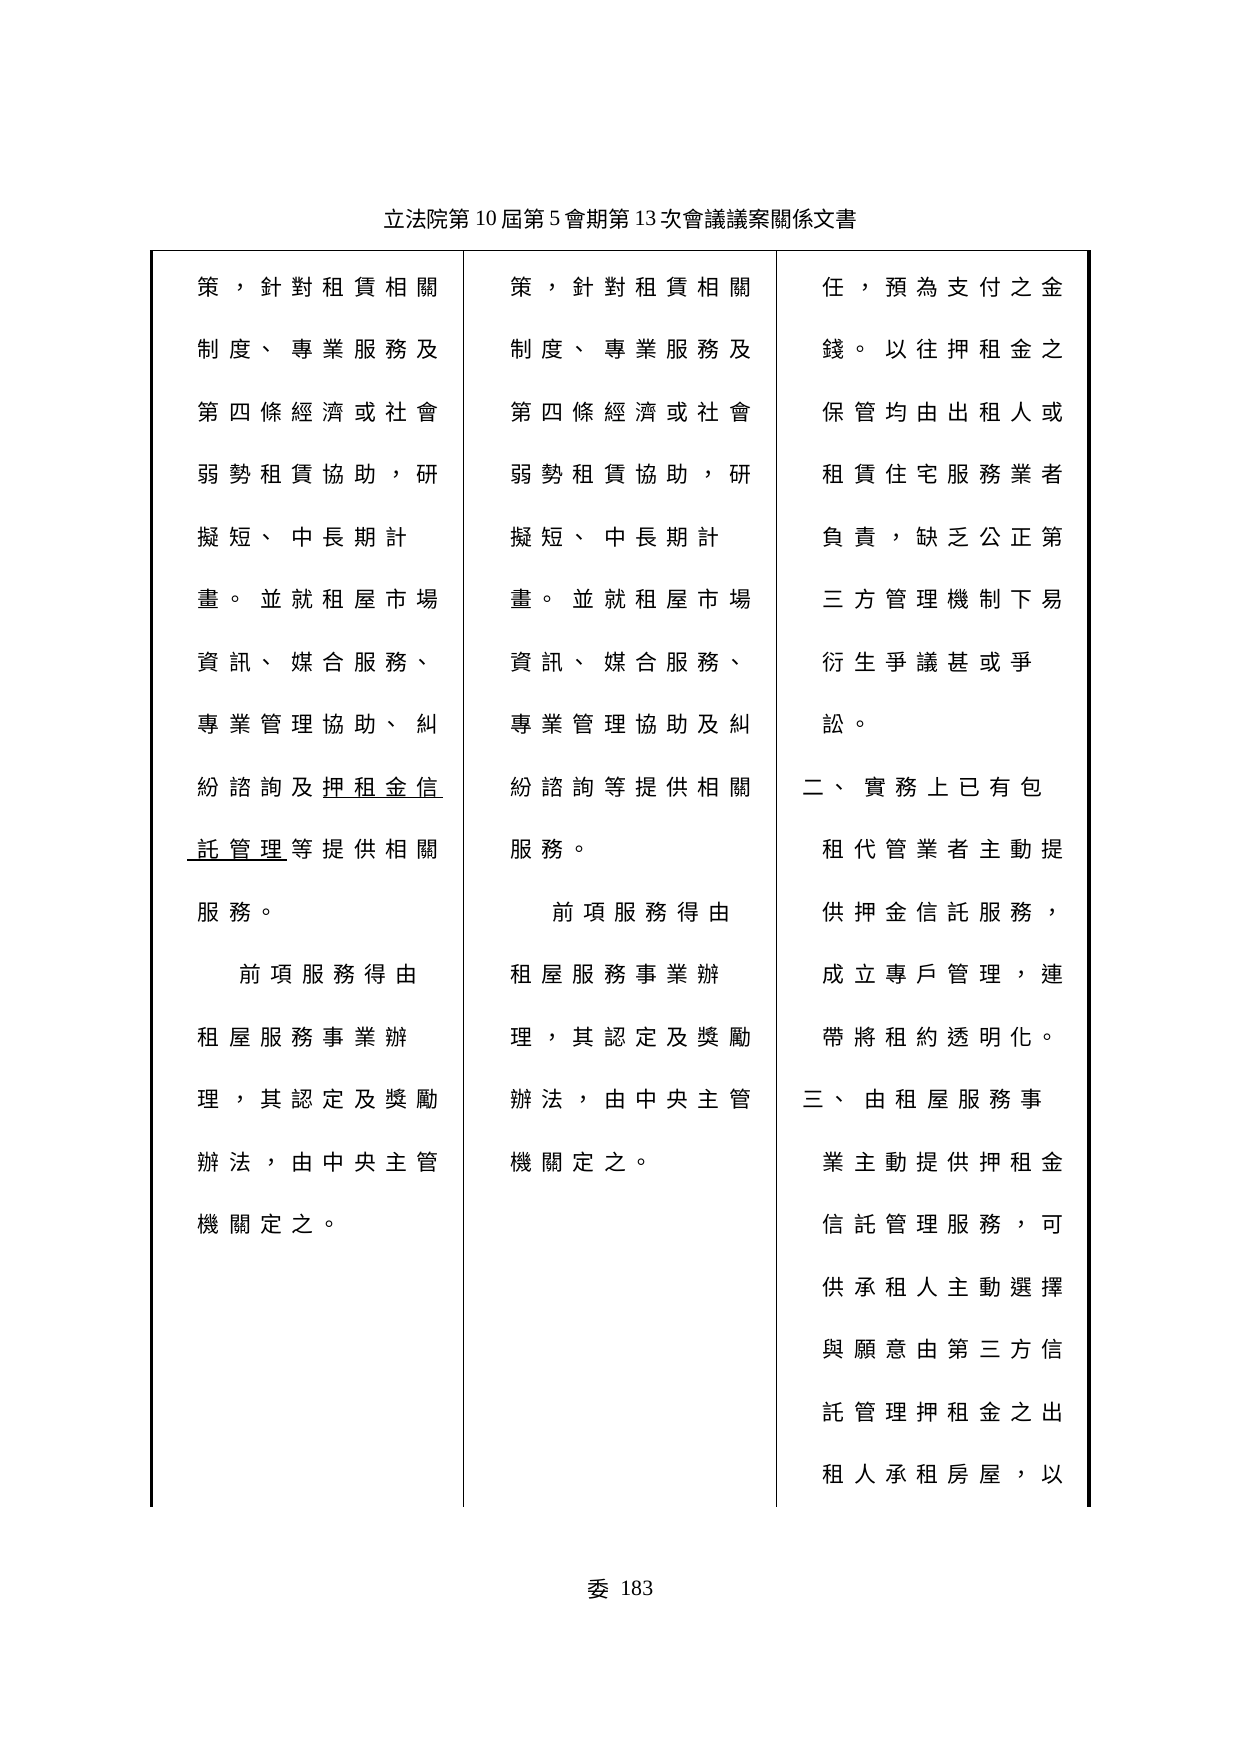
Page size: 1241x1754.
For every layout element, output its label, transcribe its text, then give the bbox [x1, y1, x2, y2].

table_cell 策，針對租賃相關制度、專業服務及第四條經濟或社會弱勢租賃協助，研擬短、中長期計畫。並就租屋市場資訊、媒合服務、專業管理協助及糾紛諮詢等提供相關服務。 前項服務得由租屋服務事業辦理，其認定及獎勵辦法，由中央主管機關定之。 [464, 251, 776, 1507]
table_cell 策，針對租賃相關制度、專業服務及第四條經濟或社會弱勢租賃協助，研擬短、中長期計畫。並就租屋市場資訊、媒合服務、專業管理協助、糾紛諮詢及押租金信託管理等提供相關服務。 前項服務得由租屋服務事業辦理，其認定及獎勵辦法，由中央主管機關定之。 [153, 251, 463, 1507]
table_cell 任，預為支付之金錢。以往押租金之保管均由出租人或租賃住宅服務業者負責，缺乏公正第三方管理機制下易衍生爭議甚或爭訟。 二、實務上已有包租代管業者主動提供押金信託服務，成立專戶管理，連帶將租約透明化。 三、由租屋服務事業主動提供押租金信託管理服務，可供承租人主動選擇與願意由第三方信託管理押租金之出租人承租房屋，以 [777, 251, 1087, 1507]
